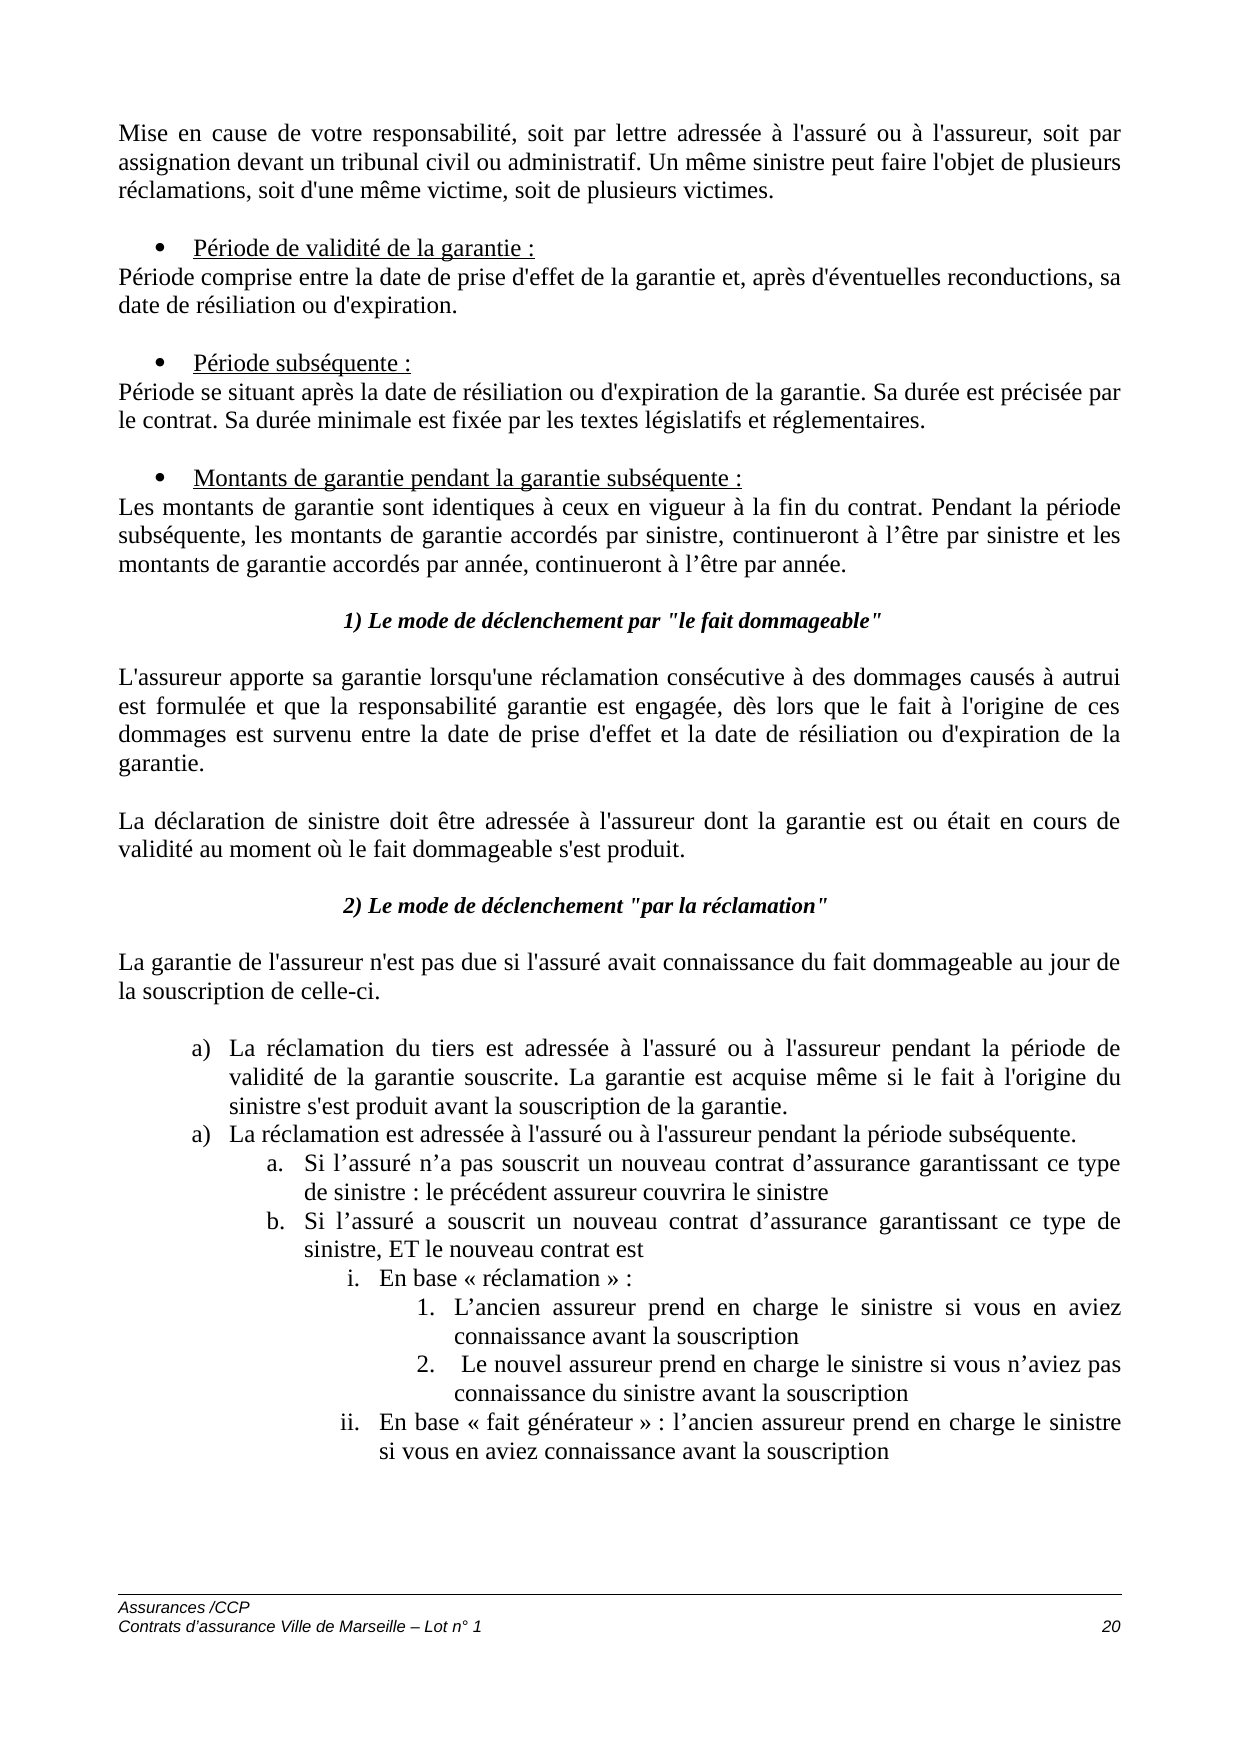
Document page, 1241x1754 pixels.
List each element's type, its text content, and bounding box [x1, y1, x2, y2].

list Période subséquente : [156, 348, 1122, 377]
list En base « réclamation » : [360, 1263, 1122, 1292]
list Si l’assuré n’a pas souscrit un nouveau contrat d’assurance garantissant ce type de sinistre : le précédent assureur couvrira le sinistre [266, 1148, 1122, 1206]
text La déclaration de sinistre doit être adressée à l'assureur dont la garantie est ou était en cours de validité au moment où le fait dommageable s'est produit. [118, 806, 1122, 863]
text Période comprise entre la date de prise d'effet de la garantie et, après d'éventuelles reconductions, sa date de résiliation ou d'expiration. [118, 262, 1122, 319]
list La réclamation du tiers est adressée à l'assuré ou à l'assureur pendant la période de validité de la garantie souscrite. La garantie est acquise même si le fait à l'origine du sinistre s'est produit avant la souscription de la garantie. [191, 1033, 1122, 1119]
list Montants de garantie pendant la garantie subséquente : [156, 463, 1122, 492]
text Mise en cause de votre responsabilité, soit par lettre adressée à l'assuré ou à l'assureur, soit par assignation devant un tribunal civil ou administratif. Un même sinistre peut faire l'objet de plusieurs réclamations, soit d'une même victime, soit de plusieurs victimes. [118, 118, 1122, 204]
list Si l’assuré a souscrit un nouveau contrat d’assurance garantissant ce type de sinistre, ET le nouveau contrat est [266, 1206, 1122, 1263]
text L'assureur apporte sa garantie lorsqu'une réclamation consécutive à des dommages causés à autrui est formulée et que la responsabilité garantie est engagée, dès lors que le fait à l'origine de ces dommages est survenu entre la date de prise d'effet et la date de résiliation ou d'expiration de la garantie. [118, 662, 1122, 777]
list La réclamation est adressée à l'assuré ou à l'assureur pendant la période subséquente. [191, 1119, 1122, 1148]
subtitle 2) Le mode de déclenchement "par la réclamation" [306, 892, 1122, 918]
text Période se situant après la date de résiliation ou d'expiration de la garantie. Sa durée est précisée par le contrat. Sa durée minimale est fixée par les textes législatifs et réglementaires. [118, 377, 1122, 434]
text Les montants de garantie sont identiques à ceux en vigueur à la fin du contrat. Pendant la période subséquente, les montants de garantie accordés par sinistre, continueront à l’être par sinistre et les montants de garantie accordés par année, continueront à l’être par année. [118, 492, 1122, 578]
list En base « fait générateur » : l’ancien assureur prend en charge le sinistre si vous en aviez connaissance avant la souscription [360, 1407, 1122, 1464]
subtitle 1) Le mode de déclenchement par "le fait dommageable" [306, 607, 1122, 633]
text La garantie de l'assureur n'est pas due si l'assuré avait connaissance du fait dommageable au jour de la souscription de celle-ci. [118, 947, 1122, 1004]
list L’ancien assureur prend en charge le sinistre si vous en aviez connaissance avant la souscription [416, 1292, 1122, 1349]
list Période de validité de la garantie : [156, 233, 1122, 262]
list Le nouvel assureur prend en charge le sinistre si vous n’aviez pas connaissance du sinistre avant la souscription [416, 1349, 1122, 1407]
